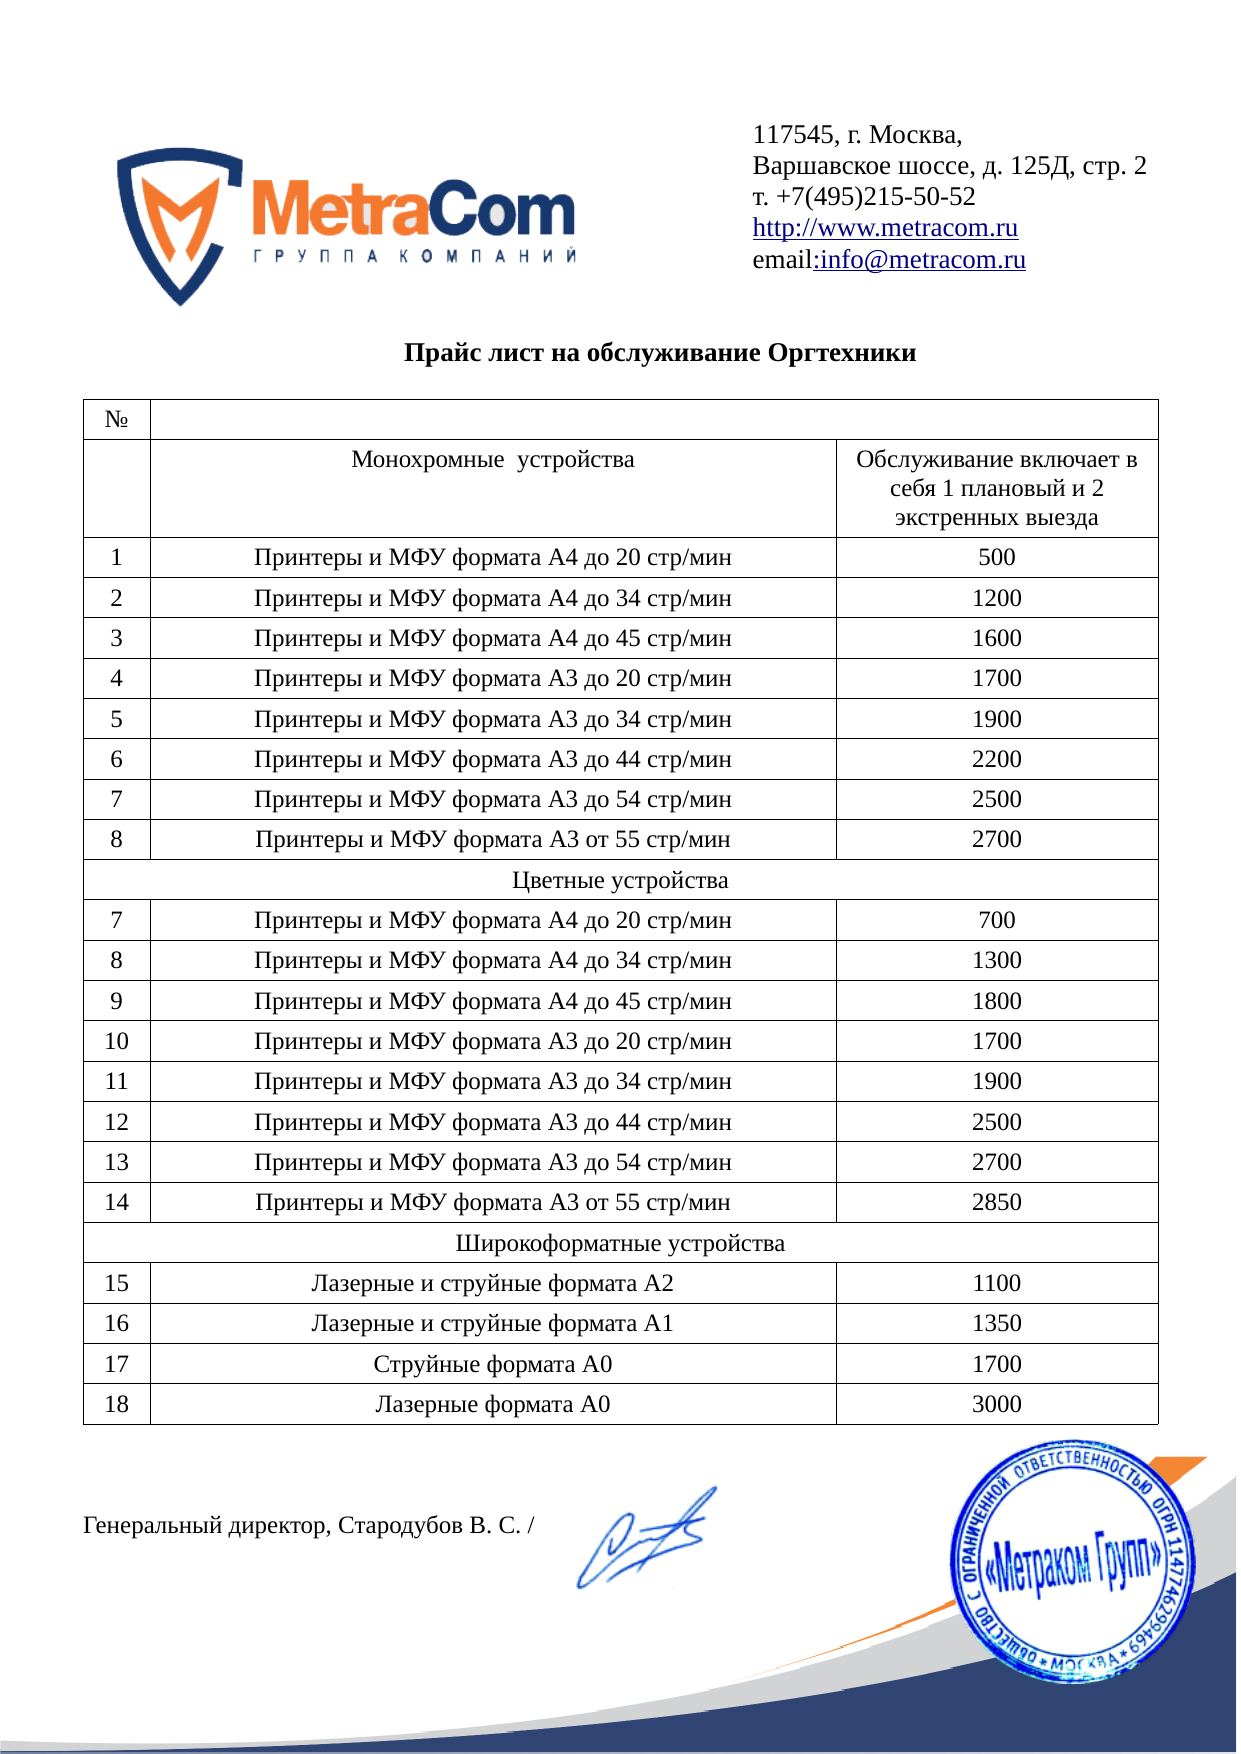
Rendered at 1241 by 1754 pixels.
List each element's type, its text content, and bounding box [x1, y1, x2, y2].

table_cell 6 [84, 739, 150, 778]
table_cell 1100 [837, 1263, 1158, 1302]
table_cell Монохромные устройства [151, 440, 836, 537]
table_cell 2200 [837, 739, 1158, 778]
table_cell Принтеры и МФУ формата А4 до 45 стр/мин [151, 618, 836, 657]
table_cell Лазерные и струйные формата А1 [151, 1304, 836, 1343]
table_cell 700 [837, 900, 1158, 940]
table_cell 1800 [837, 981, 1158, 1020]
table_cell 11 [84, 1062, 150, 1101]
table_cell Принтеры и МФУ формата А3 до 34 стр/мин [151, 699, 836, 738]
table_cell 7 [84, 900, 150, 940]
table_cell 12 [84, 1102, 150, 1141]
text email:info@metracom.ru [606, 243, 1158, 274]
table_header [151, 400, 1158, 439]
picture [89, 118, 606, 325]
text 117545, г. Москва, [606, 118, 1158, 149]
table_cell 1900 [837, 1062, 1158, 1101]
table_cell 3 [84, 618, 150, 657]
table_cell 3000 [837, 1384, 1158, 1423]
table_cell 15 [84, 1263, 150, 1302]
table_cell Принтеры и МФУ формата А4 до 20 стр/мин [151, 900, 836, 940]
table_cell 2500 [837, 780, 1158, 819]
table_cell 7 [84, 780, 150, 819]
table_cell 5 [84, 699, 150, 738]
table_cell 1600 [837, 618, 1158, 657]
table_cell 2 [84, 578, 150, 617]
table_cell 9 [84, 981, 150, 1020]
table_cell 13 [84, 1142, 150, 1182]
table_cell Принтеры и МФУ формата А3 до 20 стр/мин [151, 659, 836, 698]
table_cell Принтеры и МФУ формата А4 до 34 стр/мин [151, 941, 836, 980]
table_cell Принтеры и МФУ формата А3 от 55 стр/мин [151, 1183, 836, 1222]
table_cell 2500 [837, 1102, 1158, 1141]
table_cell Принтеры и МФУ формата А4 до 34 стр/мин [151, 578, 836, 617]
table_cell 2850 [837, 1183, 1158, 1222]
table_cell 1300 [837, 941, 1158, 980]
table_cell Принтеры и МФУ формата А3 до 54 стр/мин [151, 780, 836, 819]
table_cell Принтеры и МФУ формата А3 до 44 стр/мин [151, 1102, 836, 1141]
table_cell 1900 [837, 699, 1158, 738]
table_cell 500 [837, 538, 1158, 577]
table_cell 2700 [837, 820, 1158, 859]
table_cell 16 [84, 1304, 150, 1343]
table_cell 1 [84, 538, 150, 577]
table_cell 2700 [837, 1142, 1158, 1182]
table_cell 4 [84, 659, 150, 698]
table_cell Принтеры и МФУ формата А3 до 54 стр/мин [151, 1142, 836, 1182]
table_cell Принтеры и МФУ формата А3 до 20 стр/мин [151, 1021, 836, 1061]
table_cell 1700 [837, 1021, 1158, 1061]
table_cell Лазерные формата А0 [151, 1384, 836, 1423]
text Прайс лист на обслуживание Оргтехники [156, 336, 1158, 367]
table_cell 1200 [837, 578, 1158, 617]
table_cell Принтеры и МФУ формата А4 до 20 стр/мин [151, 538, 836, 577]
text http://www.metracom.ru [606, 212, 1158, 243]
table_cell [84, 440, 150, 537]
table_header № [84, 400, 150, 439]
table_cell 14 [84, 1183, 150, 1222]
table_cell 1350 [837, 1304, 1158, 1343]
table_cell Принтеры и МФУ формата А4 до 45 стр/мин [151, 981, 836, 1020]
table_cell Принтеры и МФУ формата А3 до 34 стр/мин [151, 1062, 836, 1101]
text Варшавское шоссе, д. 125Д, стр. 2 [606, 149, 1158, 180]
table_cell Принтеры и МФУ формата А3 от 55 стр/мин [151, 820, 836, 859]
table_cell 8 [84, 820, 150, 859]
table_cell Принтеры и МФУ формата А3 до 44 стр/мин [151, 739, 836, 778]
table_cell Лазерные и струйные формата А2 [151, 1263, 836, 1302]
picture [0, 1439, 1237, 1754]
table_cell 1700 [837, 659, 1158, 698]
text т. +7(495)215-50-52 [606, 180, 1158, 212]
table_cell Цветные устройства [84, 860, 1158, 899]
table_cell Струйные формата А0 [151, 1344, 836, 1383]
table_cell Обслуживание включает в себя 1 плановый и 2 экстренных выезда [837, 440, 1158, 537]
table_cell 8 [84, 941, 150, 980]
table_cell 1700 [837, 1344, 1158, 1383]
table_cell 17 [84, 1344, 150, 1383]
table_cell 10 [84, 1021, 150, 1061]
table_cell 18 [84, 1384, 150, 1423]
table_cell Широкоформатные устройства [84, 1223, 1158, 1262]
